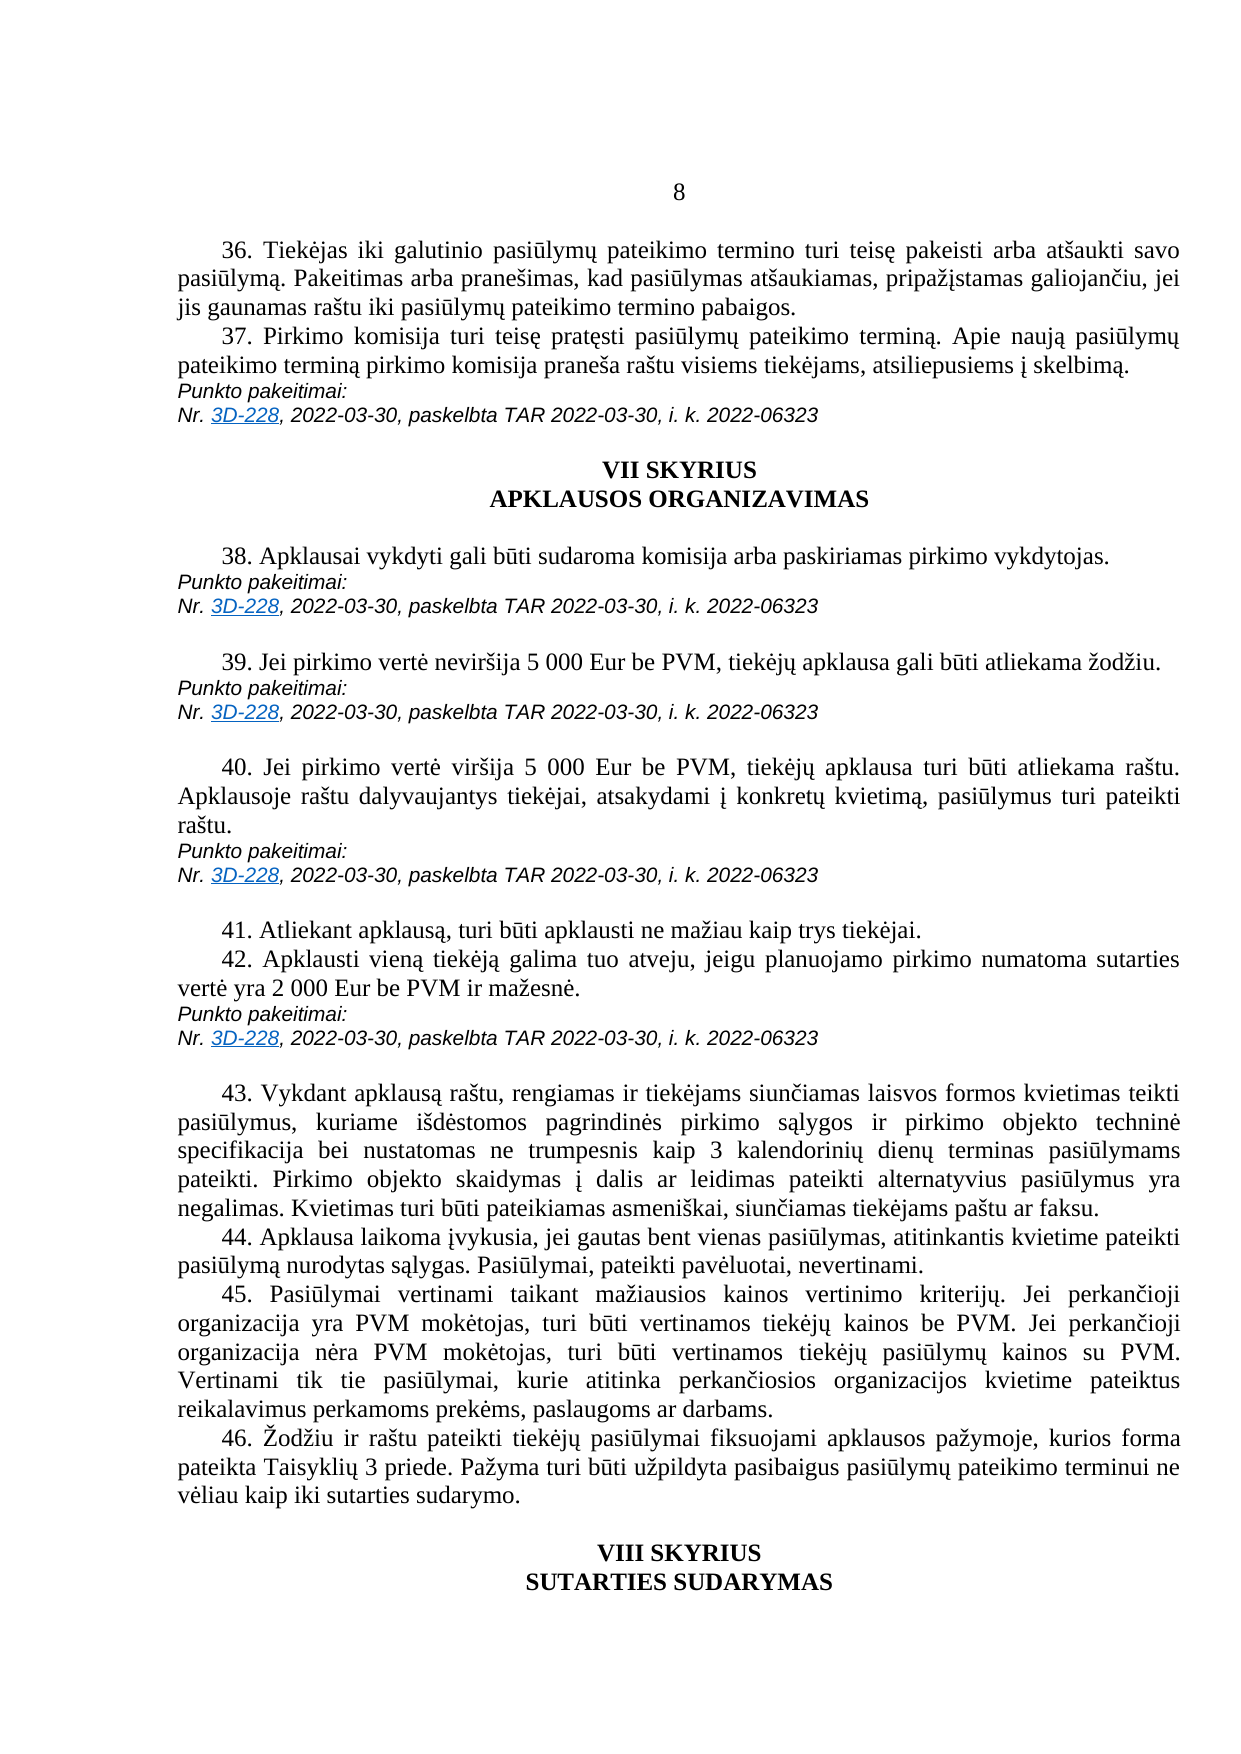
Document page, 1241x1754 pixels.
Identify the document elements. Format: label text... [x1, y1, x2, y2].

text 39. Jei pirkimo vertė neviršija 5 000 Eur be PVM, tiekėjų apklausa gali būti atliekama žodžiu. [177, 647, 1181, 676]
text Punkto pakeitimai: [177, 676, 1181, 699]
text 36. Tiekėjas iki galutinio pasiūlymų pateikimo termino turi teisę pakeisti arba atšaukti savo pasiūlymą. Pakeitimas arba pranešimas, kad pasiūlymas atšaukiamas, pripažįstamas galiojančiu, jei jis gaunamas raštu iki pasiūlymų pateikimo termino pabaigos. [177, 235, 1181, 321]
text 43. Vykdant apklausą raštu, rengiamas ir tiekėjams siunčiamas laisvos formos kvietimas teikti pasiūlymus, kuriame išdėstomos pagrindinės pirkimo sąlygos ir pirkimo objekto techninė specifikacija bei nustatomas ne trumpesnis kaip 3 kalendorinių dienų terminas pasiūlymams pateikti. Pirkimo objekto skaidymas į dalis ar leidimas pateikti alternatyvius pasiūlymus yra negalimas. Kvietimas turi būti pateikiamas asmeniškai, siunčiamas tiekėjams paštu ar faksu. [177, 1078, 1181, 1222]
text Punkto pakeitimai: [177, 838, 1181, 862]
text 40. Jei pirkimo vertė viršija 5 000 Eur be PVM, tiekėjų apklausa turi būti atliekama raštu. Apklausoje raštu dalyvaujantys tiekėjai, atsakydami į konkretų kvietimą, pasiūlymus turi pateikti raštu. [177, 752, 1181, 838]
text 37. Pirkimo komisija turi teisę pratęsti pasiūlymų pateikimo terminą. Apie naują pasiūlymų pateikimo terminą pirkimo komisija praneša raštu visiems tiekėjams, atsiliepusiems į skelbimą. [177, 321, 1181, 378]
text APKLAUSOS ORGANIZAVIMAS [177, 484, 1181, 513]
text Nr. 3D-228, 2022-03-30, paskelbta TAR 2022-03-30, i. k. 2022-06323 [177, 699, 1181, 723]
text Nr. 3D-228, 2022-03-30, paskelbta TAR 2022-03-30, i. k. 2022-06323 [177, 862, 1181, 886]
text 45. Pasiūlymai vertinami taikant mažiausios kainos vertinimo kriterijų. Jei perkančioji organizacija yra PVM mokėtojas, turi būti vertinamos tiekėjų kainos be PVM. Jei perkančioji organizacija nėra PVM mokėtojas, turi būti vertinamos tiekėjų pasiūlymų kainos su PVM. Vertinami tik tie pasiūlymai, kurie atitinka perkančiosios organizacijos kvietime pateiktus reikalavimus perkamoms prekėms, paslaugoms ar darbams. [177, 1279, 1181, 1423]
text Punkto pakeitimai: [177, 570, 1181, 594]
text Nr. 3D-228, 2022-03-30, paskelbta TAR 2022-03-30, i. k. 2022-06323 [177, 594, 1181, 618]
text 46. Žodžiu ir raštu pateikti tiekėjų pasiūlymai fiksuojami apklausos pažymoje, kurios forma pateikta Taisyklių 3 priede. Pažyma turi būti užpildyta pasibaigus pasiūlymų pateikimo terminui ne vėliau kaip iki sutarties sudarymo. [177, 1423, 1181, 1509]
text 44. Apklausa laikoma įvykusia, jei gautas bent vienas pasiūlymas, atitinkantis kvietime pateikti pasiūlymą nurodytas sąlygas. Pasiūlymai, pateikti pavėluotai, nevertinami. [177, 1222, 1181, 1279]
text 38. Apklausai vykdyti gali būti sudaroma komisija arba paskiriamas pirkimo vykdytojas. [177, 541, 1181, 570]
text Nr. 3D-228, 2022-03-30, paskelbta TAR 2022-03-30, i. k. 2022-06323 [177, 1025, 1181, 1049]
text VII SKYRIUS [177, 455, 1181, 484]
text Nr. 3D-228, 2022-03-30, paskelbta TAR 2022-03-30, i. k. 2022-06323 [177, 402, 1181, 426]
text VIII SKYRIUS [177, 1538, 1181, 1567]
text SUTARTIES SUDARYMAS [177, 1567, 1181, 1596]
text Punkto pakeitimai: [177, 378, 1181, 402]
text 41. Atliekant apklausą, turi būti apklausti ne mažiau kaip trys tiekėjai. [177, 915, 1181, 944]
text Punkto pakeitimai: [177, 1001, 1181, 1025]
text 42. Apklausti vieną tiekėją galima tuo atveju, jeigu planuojamo pirkimo numatoma sutarties vertė yra 2 000 Eur be PVM ir mažesnė. [177, 944, 1181, 1001]
